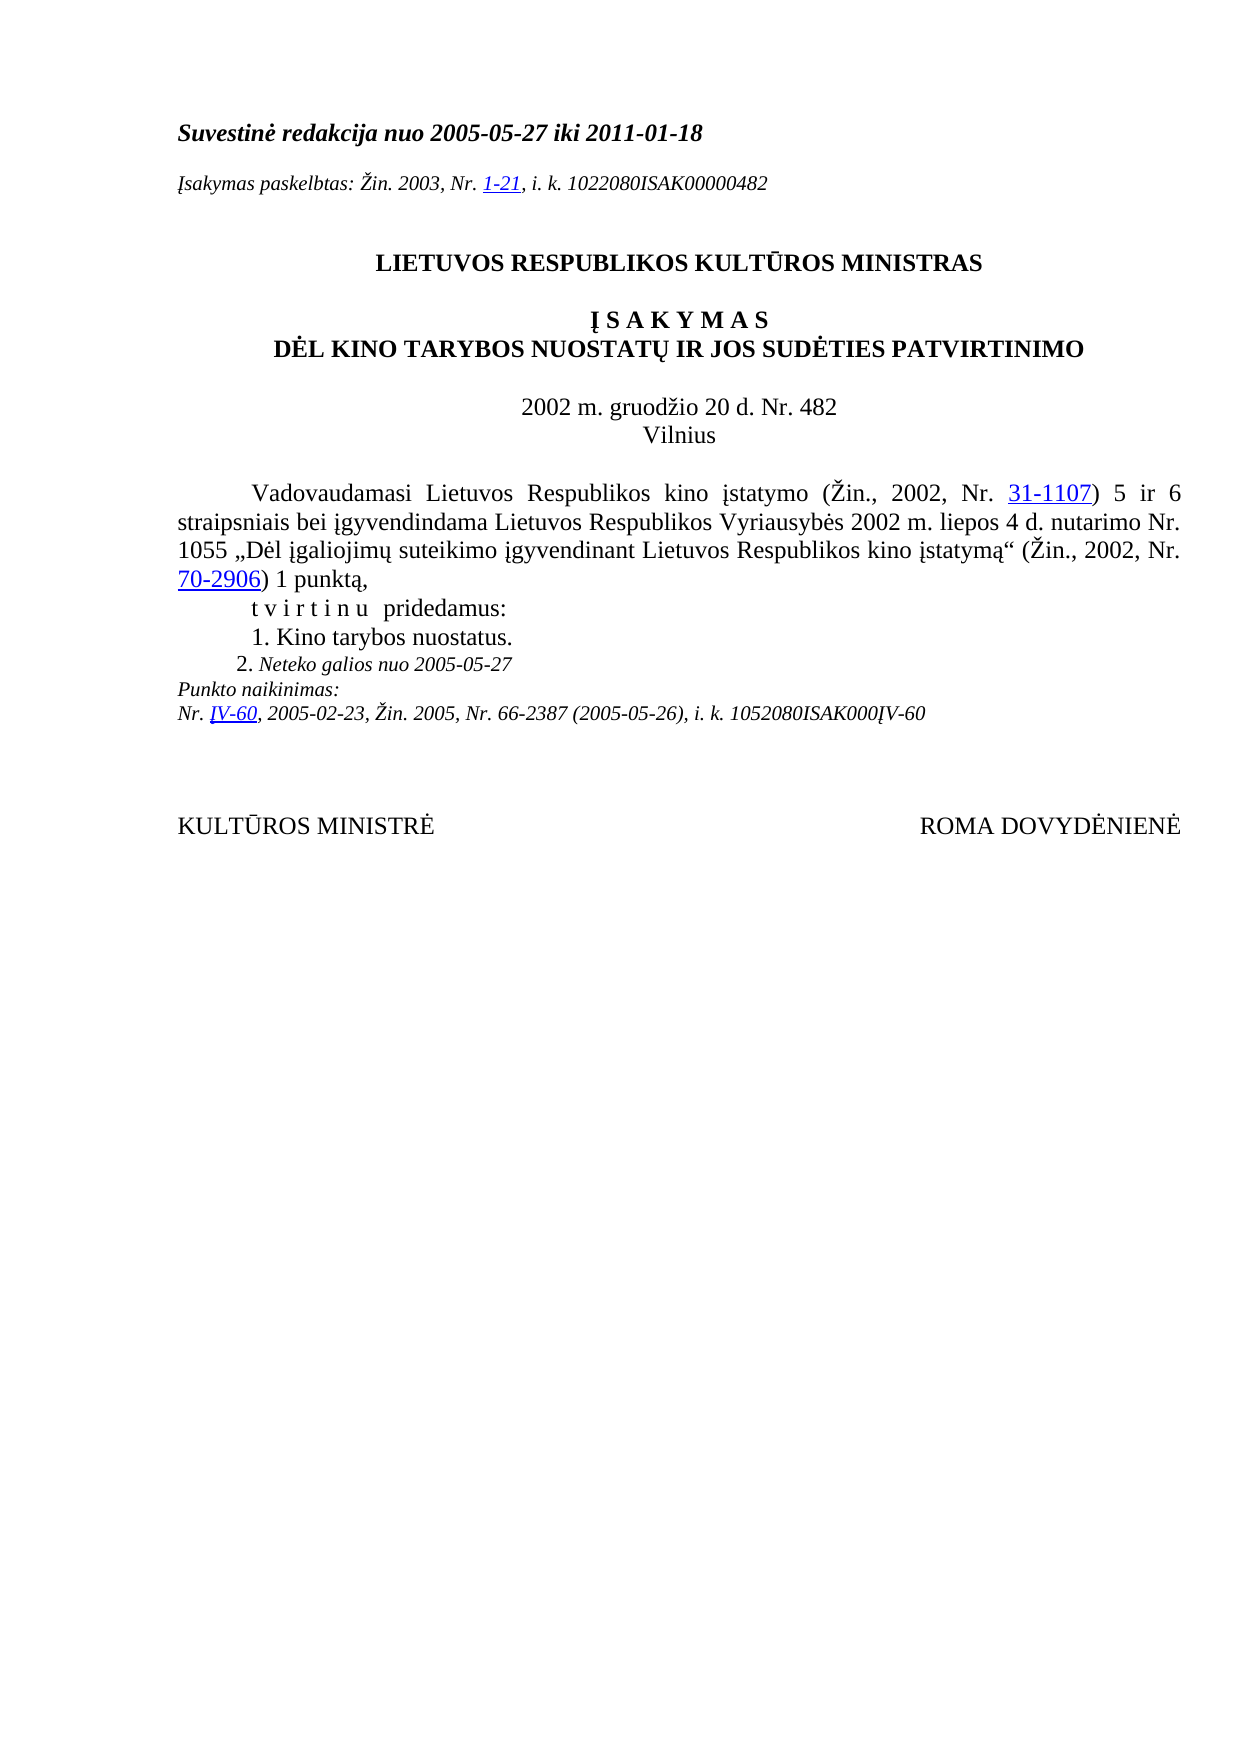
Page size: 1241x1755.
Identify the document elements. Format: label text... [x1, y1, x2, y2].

text KULTŪROS MINISTRĖ ROMA DOVYDĖNIENĖ [177, 811, 1181, 840]
text Vilnius [177, 420, 1181, 449]
text tvirtinu pridedamus: [177, 593, 1181, 622]
text 2. Neteko galios nuo 2005-05-27 [177, 650, 1181, 677]
text 1. Kino tarybos nuostatus. [177, 622, 1181, 650]
text DĖL KINO TARYBOS NUOSTATŲ IR JOS SUDĖTIES PATVIRTINIMO [177, 334, 1181, 363]
text Įsakymas paskelbtas: Žin. 2003, Nr. 1-21, i. k. 1022080ISAK00000482 [177, 171, 1181, 195]
text 2002 m. gruodžio 20 d. Nr. 482 [177, 392, 1181, 420]
text Nr. ĮV-60, 2005-02-23, Žin. 2005, Nr. 66-2387 (2005-05-26), i. k. 1052080ISAK000ĮV-60 [177, 701, 1181, 725]
text Į S A K Y M A S [177, 305, 1181, 334]
text Suvestinė redakcija nuo 2005-05-27 iki 2011-01-18 [177, 118, 1181, 147]
text LIETUVOS RESPUBLIKOS KULTŪROS MINISTRAS [177, 248, 1181, 277]
text Punkto naikinimas: [177, 677, 1181, 701]
text Vadovaudamasi Lietuvos Respublikos kino įstatymo (Žin., 2002, Nr. 31-1107) 5 ir 6 straipsniais bei įgyvendindama Lietuvos Respublikos Vyriausybės 2002 m. liepos 4 d. nutarimo Nr. 1055 „Dėl įgaliojimų suteikimo įgyvendinant Lietuvos Respublikos kino įstatymą“ (Žin., 2002, Nr. 70-2906) 1 punktą, [177, 478, 1181, 593]
